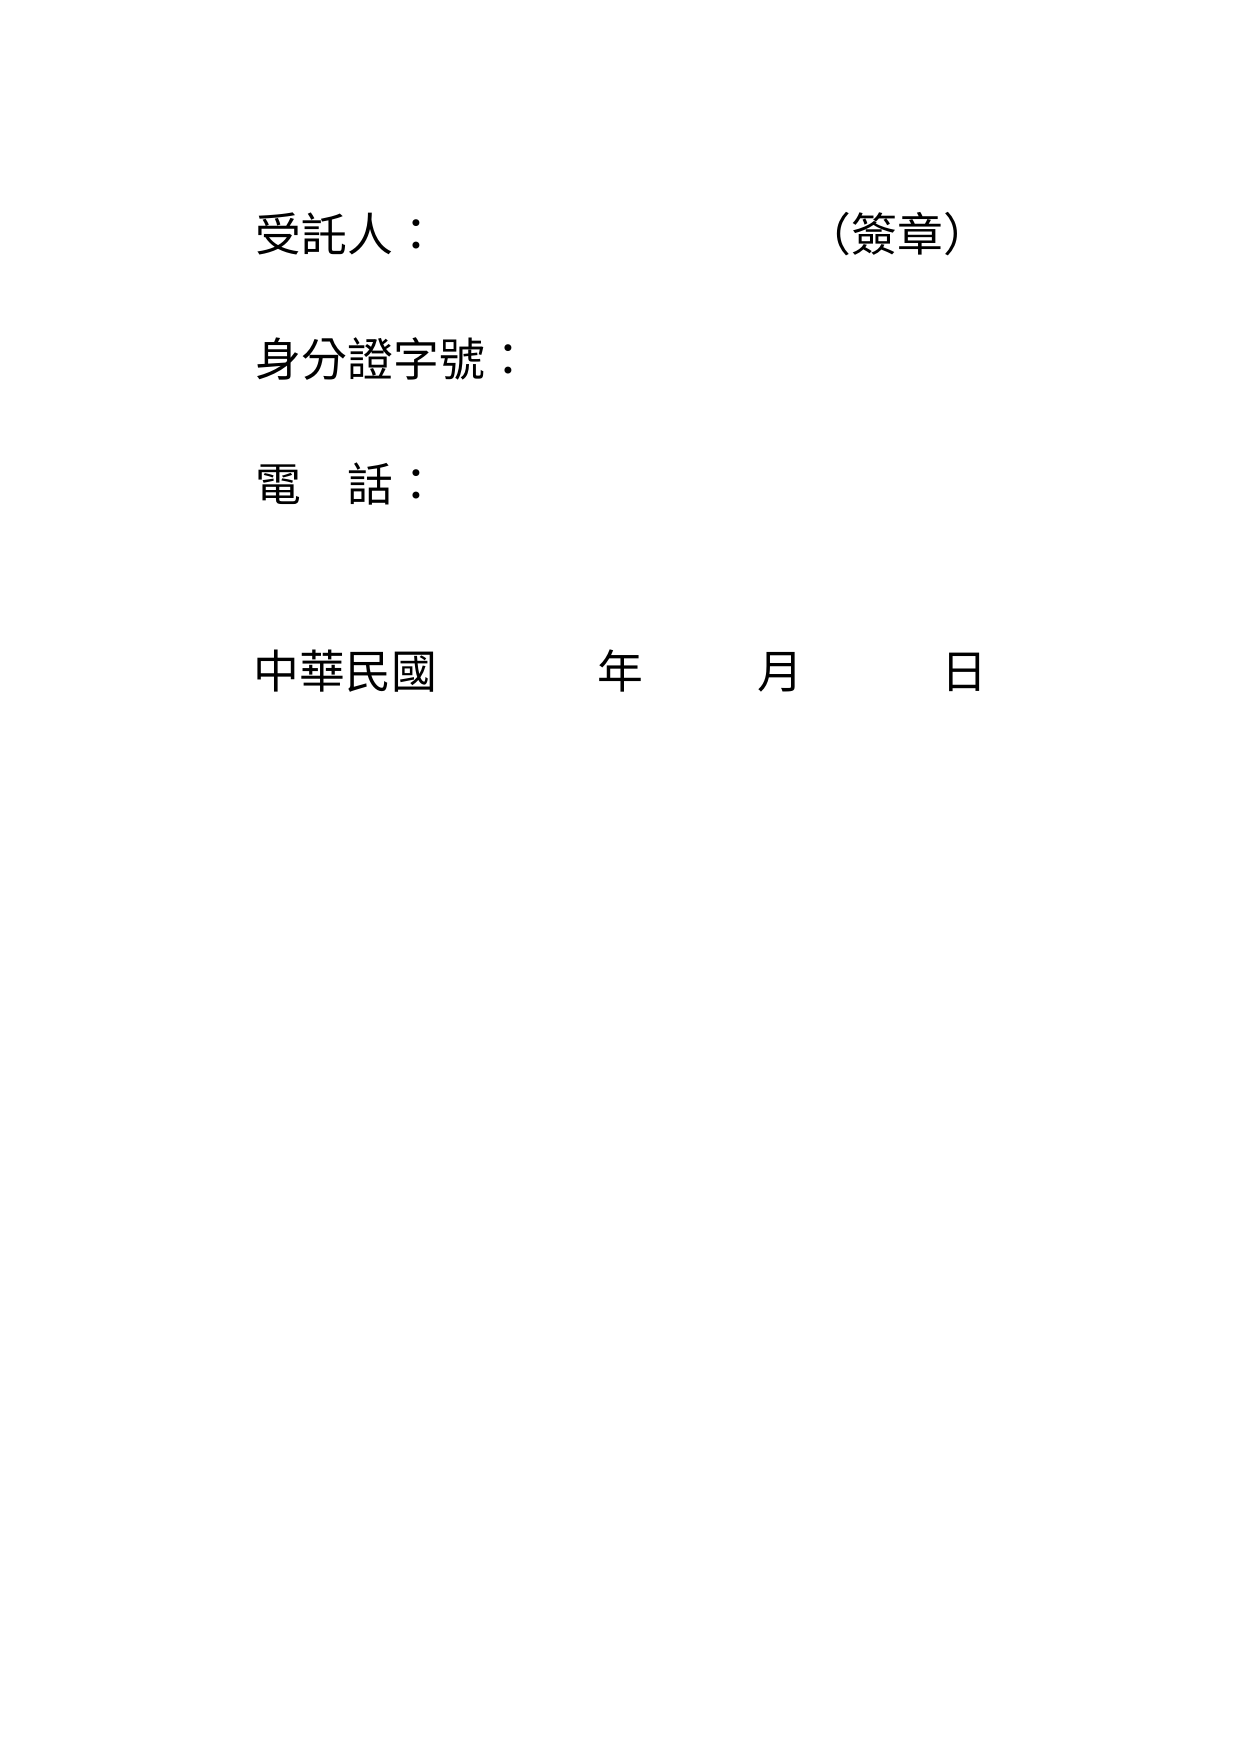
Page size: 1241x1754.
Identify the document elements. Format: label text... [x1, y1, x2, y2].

text 受託人： （簽章） [118, 158, 1122, 283]
text 中華民國 年 月 日 [118, 596, 1122, 721]
text 電 話： [118, 408, 1122, 533]
text 身分證字號： [118, 283, 1122, 408]
